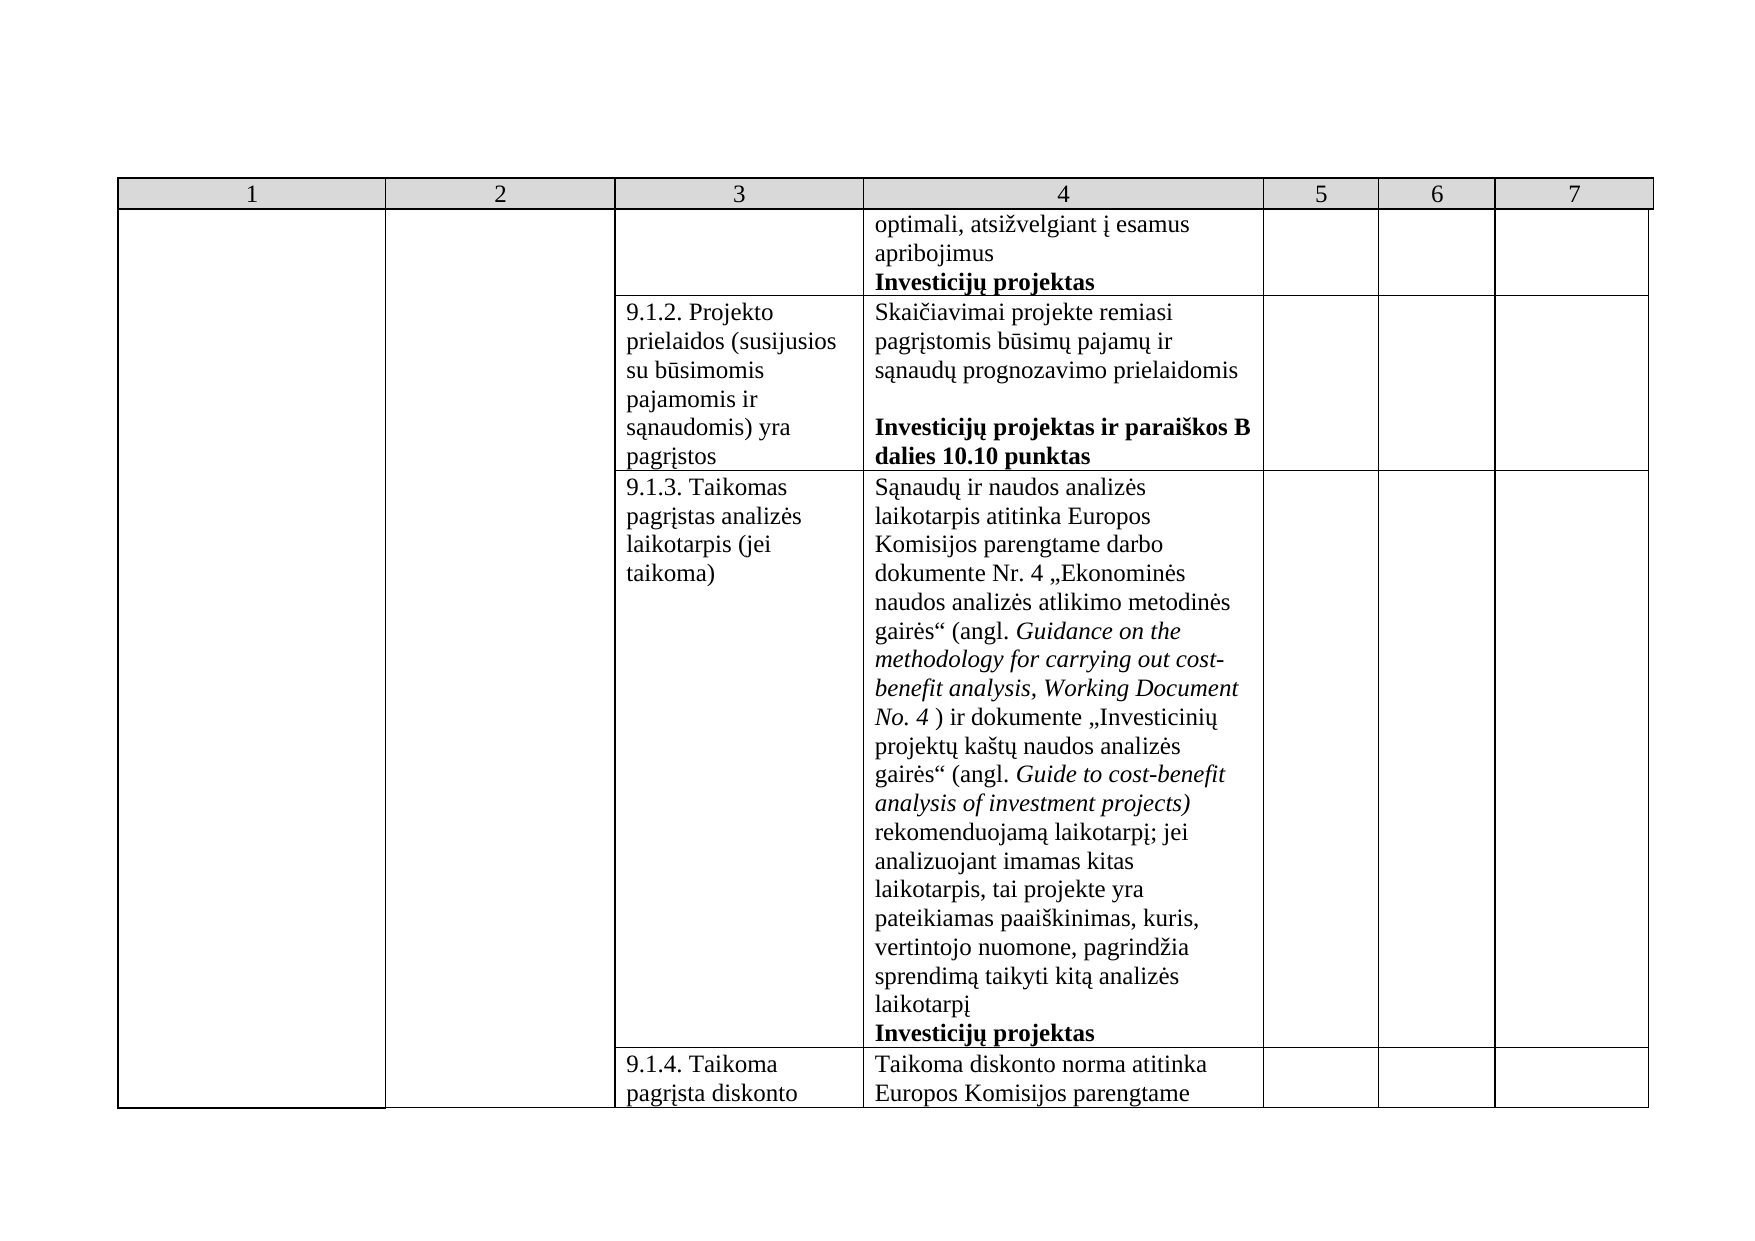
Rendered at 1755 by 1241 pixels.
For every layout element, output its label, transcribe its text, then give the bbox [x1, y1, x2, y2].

table_cell [1649, 295, 1653, 470]
table_cell [1496, 1048, 1648, 1107]
table_cell [1379, 296, 1494, 470]
table_cell Taikoma diskonto norma atitinka Europos Komisijos parengtame [864, 1048, 1263, 1107]
table_cell Sąnaudų ir naudos analizės laikotarpis atitinka Europos Komisijos parengtame darbo dokumente Nr. 4 „Ekonominės naudos analizės atlikimo metodinės gairės“ (angl. Guidance on the methodology for carrying out cost-benefit analysis, Working Document No. 4 ) ir dokumente „Investicinių projektų kaštų naudos analizės gairės“ (angl. Guide to cost-benefit analysis of investment projects) rekomenduojamą laikotarpį; jei analizuojant imamas kitas laikotarpis, tai projekte yra pateikiamas paaiškinimas, kuris, vertintojo nuomone, pagrindžia sprendimą taikyti kitą analizės laikotarpį Investicijų projektas [864, 471, 1263, 1047]
table_cell 9.1.4. Taikoma pagrįsta diskonto [616, 1048, 863, 1107]
table_header 7 [1496, 179, 1653, 208]
table_cell [1379, 1048, 1494, 1107]
table_header 3 [616, 179, 863, 208]
table_cell [386, 210, 614, 1107]
table_cell [1496, 471, 1648, 1047]
table_cell 9.1.3. Taikomas pagrįstas analizės laikotarpis (jei taikoma) [616, 471, 863, 1047]
table_cell Skaičiavimai projekte remiasi pagrįstomis būsimų pajamų ir sąnaudų prognozavimo prielaidomis Investicijų projektas ir paraiškos B dalies 10.10 punktas [864, 296, 1263, 470]
table_cell [1264, 296, 1378, 470]
table_cell [616, 210, 863, 295]
table_cell 9.1.2. Projekto prielaidos (susijusios su būsimomis pajamomis ir sąnaudomis) yra pagrįstos [616, 296, 863, 470]
table_cell [1649, 210, 1653, 295]
table_cell [1264, 1048, 1378, 1107]
table_header 5 [1264, 179, 1378, 208]
table_cell [1496, 296, 1648, 470]
table_cell [119, 210, 385, 1107]
table_cell [1379, 210, 1494, 295]
table_header 2 [386, 179, 614, 208]
table_cell [1264, 210, 1378, 295]
table_header 1 [119, 179, 385, 208]
table_cell [1496, 210, 1648, 295]
table_cell [1649, 470, 1653, 1047]
table_cell [1649, 1047, 1653, 1107]
table_header 4 [864, 179, 1263, 208]
table_cell [1264, 471, 1378, 1047]
table_cell optimali, atsižvelgiant į esamus apribojimus Investicijų projektas [864, 210, 1263, 295]
table_header 6 [1379, 179, 1494, 208]
table_cell [1379, 471, 1494, 1047]
